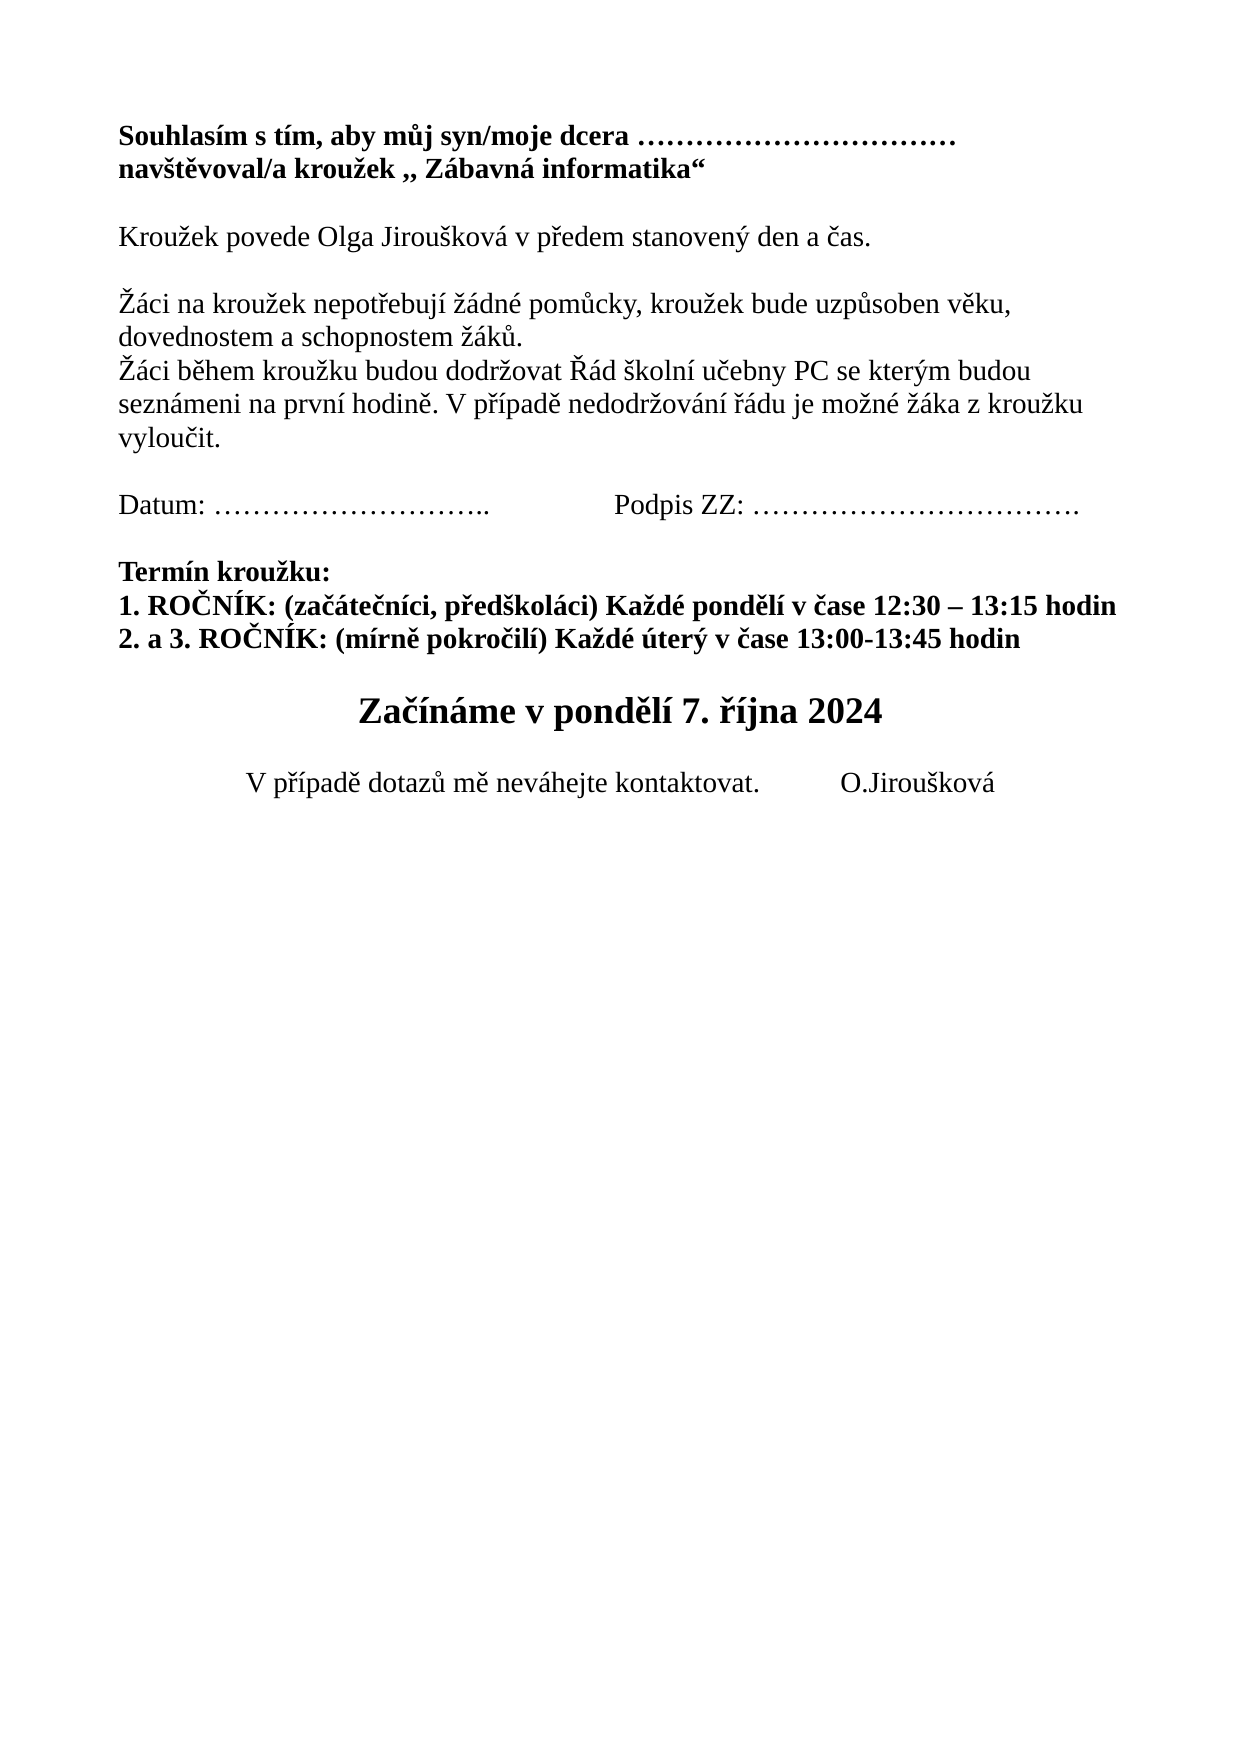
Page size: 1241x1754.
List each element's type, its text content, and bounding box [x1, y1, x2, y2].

text Datum: ……………………….. Podpis ZZ: ……………………………. [118, 487, 1122, 521]
text Začínáme v pondělí 7. října 2024 [118, 688, 1122, 731]
text Souhlasím s tím, aby můj syn/moje dcera …………………………… navštěvoval/a kroužek ,, Zábavná informatika“ [118, 118, 1122, 185]
text Termín kroužku: [118, 554, 1122, 588]
text Kroužek povede Olga Jiroušková v předem stanovený den a čas. [118, 219, 1122, 252]
text 2. a 3. ROČNÍK: (mírně pokročilí) Každé úterý v čase 13:00-13:45 hodin [118, 621, 1122, 655]
text Žáci během kroužku budou dodržovat Řád školní učebny PC se kterým budou seznámeni na první hodině. V případě nedodržování řádu je možné žáka z kroužku vyloučit. [118, 353, 1122, 453]
text 1. ROČNÍK: (začátečníci, předškoláci) Každé pondělí v čase 12:30 – 13:15 hodin [118, 588, 1122, 621]
text Žáci na kroužek nepotřebují žádné pomůcky, kroužek bude uzpůsoben věku, dovednostem a schopnostem žáků. [118, 286, 1122, 353]
text V případě dotazů mě neváhejte kontaktovat. O.Jiroušková [118, 765, 1122, 798]
